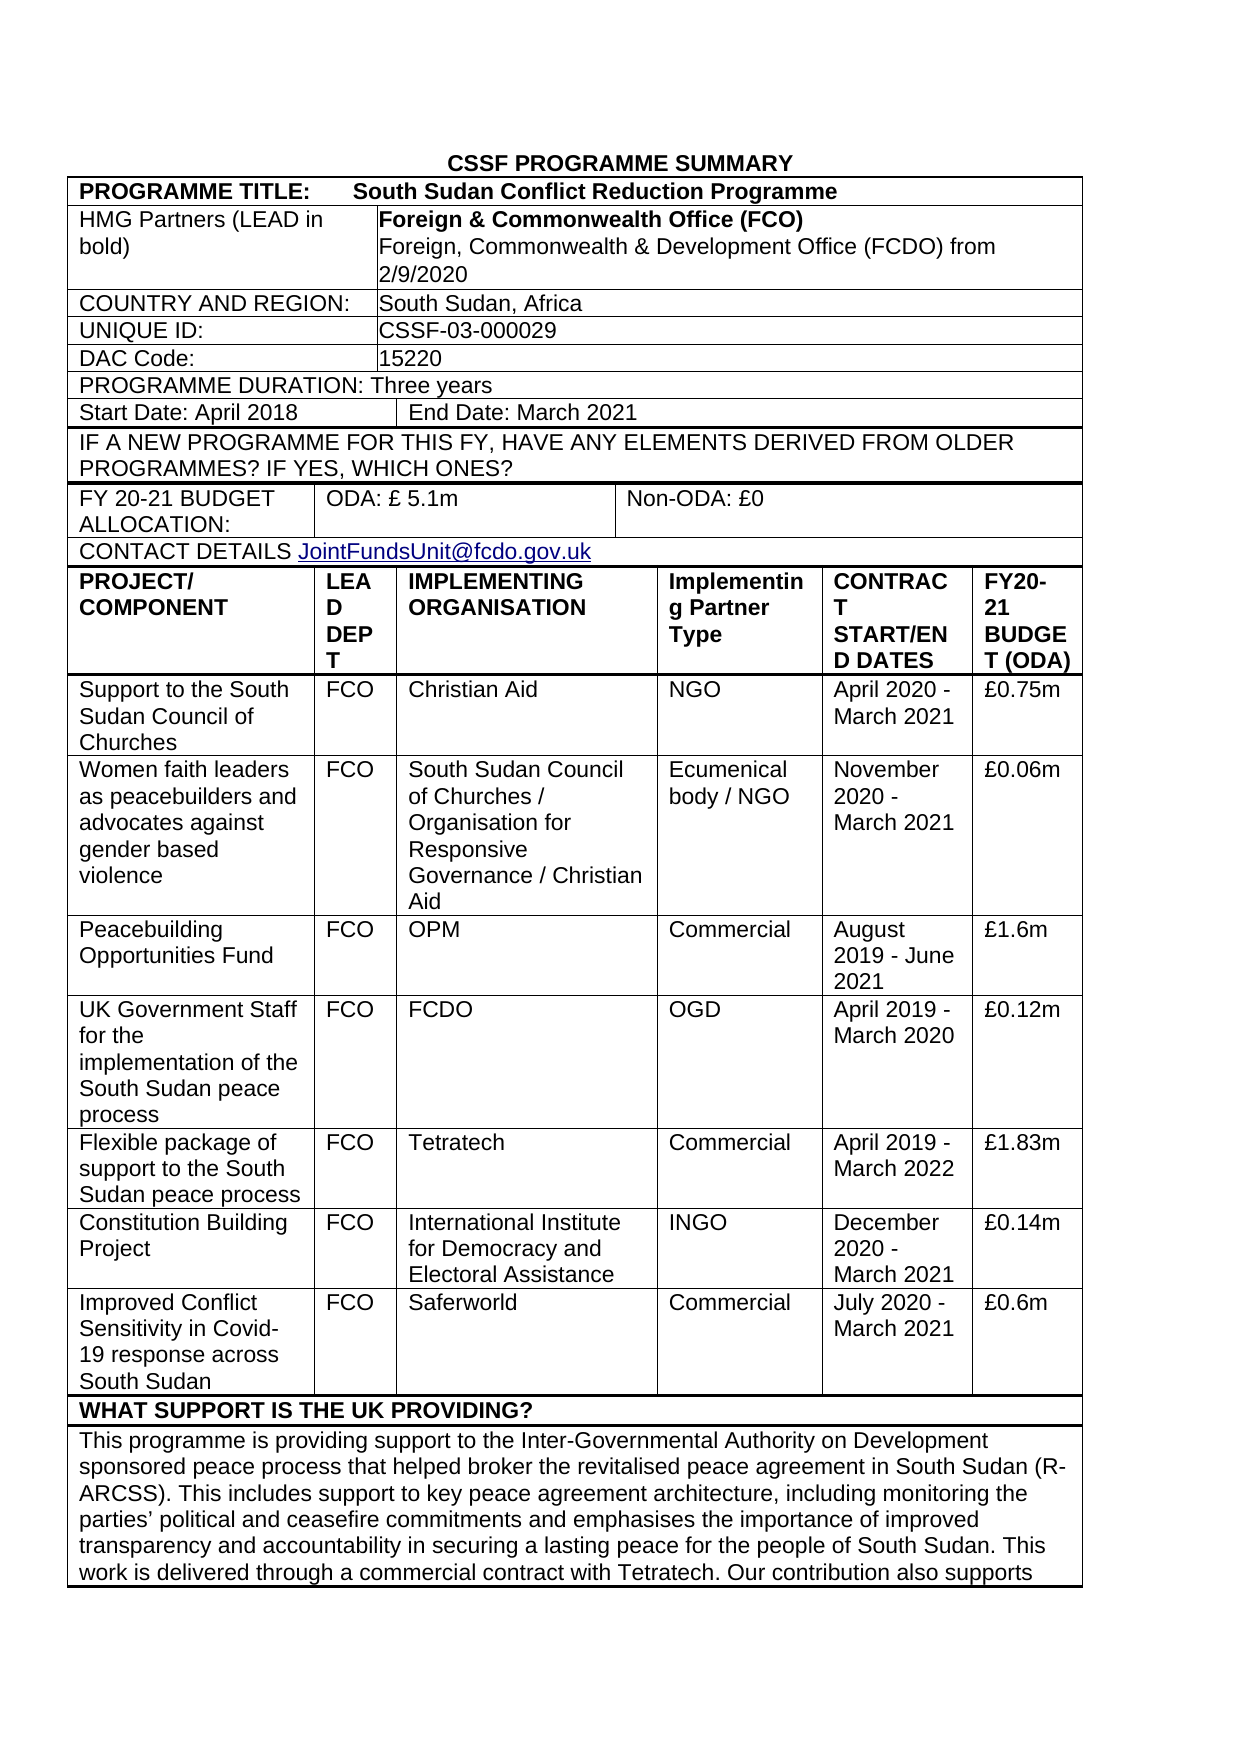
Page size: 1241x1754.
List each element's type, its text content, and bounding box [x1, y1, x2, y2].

table_cell FCO [315, 676, 396, 755]
table_cell July 2020 - March 2021 [823, 1289, 972, 1394]
table_cell Improved Conflict Sensitivity in Covid-19 response across South Sudan [68, 1289, 314, 1394]
table_cell £0.6m [973, 1289, 1082, 1394]
table_cell £0.14m [973, 1209, 1082, 1288]
table_cell Support to the South Sudan Council of Churches [68, 676, 314, 755]
table_cell South Sudan, Africa [378, 290, 1082, 316]
table_cell Commercial [658, 1289, 822, 1394]
table_cell April 2019 - March 2022 [823, 1129, 972, 1208]
table_cell Flexible package of support to the South Sudan peace process [68, 1129, 314, 1208]
table_cell Commercial [658, 1129, 822, 1208]
table_cell International Institute for Democracy and Electoral Assistance [397, 1209, 657, 1288]
table_cell April 2020 - March 2021 [823, 676, 972, 755]
table_cell FCO [315, 1289, 396, 1394]
table_cell OPM [397, 916, 657, 995]
table_cell End Date: March 2021 [397, 399, 1082, 426]
table_cell Tetratech [397, 1129, 657, 1208]
table_header PROGRAMME TITLE: South Sudan Conflict Reduction Programme [68, 178, 1082, 205]
table_cell FCO [315, 1209, 396, 1288]
table_cell Foreign & Commonwealth Office (FCO) Foreign, Commonwealth & Development Office (FCDO) from 2/9/2020 [378, 206, 1082, 289]
table_cell Christian Aid [397, 676, 657, 755]
table_cell COUNTRY AND REGION: [68, 290, 377, 316]
table_cell FCO [315, 916, 396, 995]
table_cell FCO [315, 756, 396, 914]
table_cell CONTACT DETAILS JointFundsUnit@fcdo.gov.uk [68, 538, 1082, 565]
table_cell HMG Partners (LEAD in bold) [68, 206, 377, 289]
table_cell FY20-21 BUDGET (ODA) [973, 568, 1082, 673]
table_cell November 2020 - March 2021 [823, 756, 972, 914]
table_cell FY 20-21 BUDGET ALLOCATION: [68, 485, 314, 537]
table_cell Constitution Building Project [68, 1209, 314, 1288]
table_cell ODA: £ 5.1m [315, 485, 615, 537]
table_cell £0.75m [973, 676, 1082, 755]
table_cell 15220 [378, 345, 1082, 371]
table_cell Non-ODA: £0 [616, 485, 1082, 537]
table_cell South Sudan Council of Churches / Organisation for Responsive Governance / Christian Aid [397, 756, 657, 914]
table_cell IF A NEW PROGRAMME FOR THIS FY, HAVE ANY ELEMENTS DERIVED FROM OLDER PROGRAMMES? IF YES, WHICH ONES? [68, 429, 1082, 481]
table_cell This programme is providing support to the Inter-Governmental Authority on Development sponsored peace process that helped broker the revitalised peace agreement in South Sudan (R-ARCSS). This includes support to key peace agreement architecture, including monitoring the parties’ political and ceasefire commitments and emphasises the importance of improved transparency and accountability in securing a lasting peace for the people of South Sudan. This work is delivered through a commercial contract with Tetratech. Our contribution also supports [68, 1427, 1082, 1585]
table_cell Saferworld [397, 1289, 657, 1394]
table_cell WHAT SUPPORT IS THE UK PROVIDING? [68, 1397, 1082, 1424]
table_cell April 2019 - March 2020 [823, 996, 972, 1127]
table_cell £1.6m [973, 916, 1082, 995]
table_cell Start Date: April 2018 [68, 399, 396, 426]
table_cell £1.83m [973, 1129, 1082, 1208]
table_cell LEAD DEPT [315, 568, 396, 673]
table_cell December 2020 - March 2021 [823, 1209, 972, 1288]
table_cell CONTRACT START/END DATES [823, 568, 972, 673]
table_cell FCDO [397, 996, 657, 1127]
table_cell NGO [658, 676, 822, 755]
table_cell UK Government Staff for the implementation of the South Sudan peace process [68, 996, 314, 1127]
table_cell IMPLEMENTING ORGANISATION [397, 568, 657, 673]
table_cell DAC Code: [68, 345, 377, 371]
table_cell PROGRAMME DURATION: Three years [68, 372, 1082, 398]
table_cell UNIQUE ID: [68, 317, 377, 343]
table_cell INGO [658, 1209, 822, 1288]
table_cell August 2019 - June 2021 [823, 916, 972, 995]
table_cell Commercial [658, 916, 822, 995]
table_cell Peacebuilding Opportunities Fund [68, 916, 314, 995]
table_cell Implementing Partner Type [658, 568, 822, 673]
table_cell PROJECT/ COMPONENT [68, 568, 314, 673]
text CSSF PROGRAMME SUMMARY [112, 150, 1128, 176]
table_cell FCO [315, 996, 396, 1127]
table_cell FCO [315, 1129, 396, 1208]
table_cell CSSF-03-000029 [378, 317, 1082, 343]
table_cell £0.06m [973, 756, 1082, 914]
table_cell Ecumenical body / NGO [658, 756, 822, 914]
table_cell OGD [658, 996, 822, 1127]
table_cell £0.12m [973, 996, 1082, 1127]
table_cell Women faith leaders as peacebuilders and advocates against gender based violence [68, 756, 314, 914]
